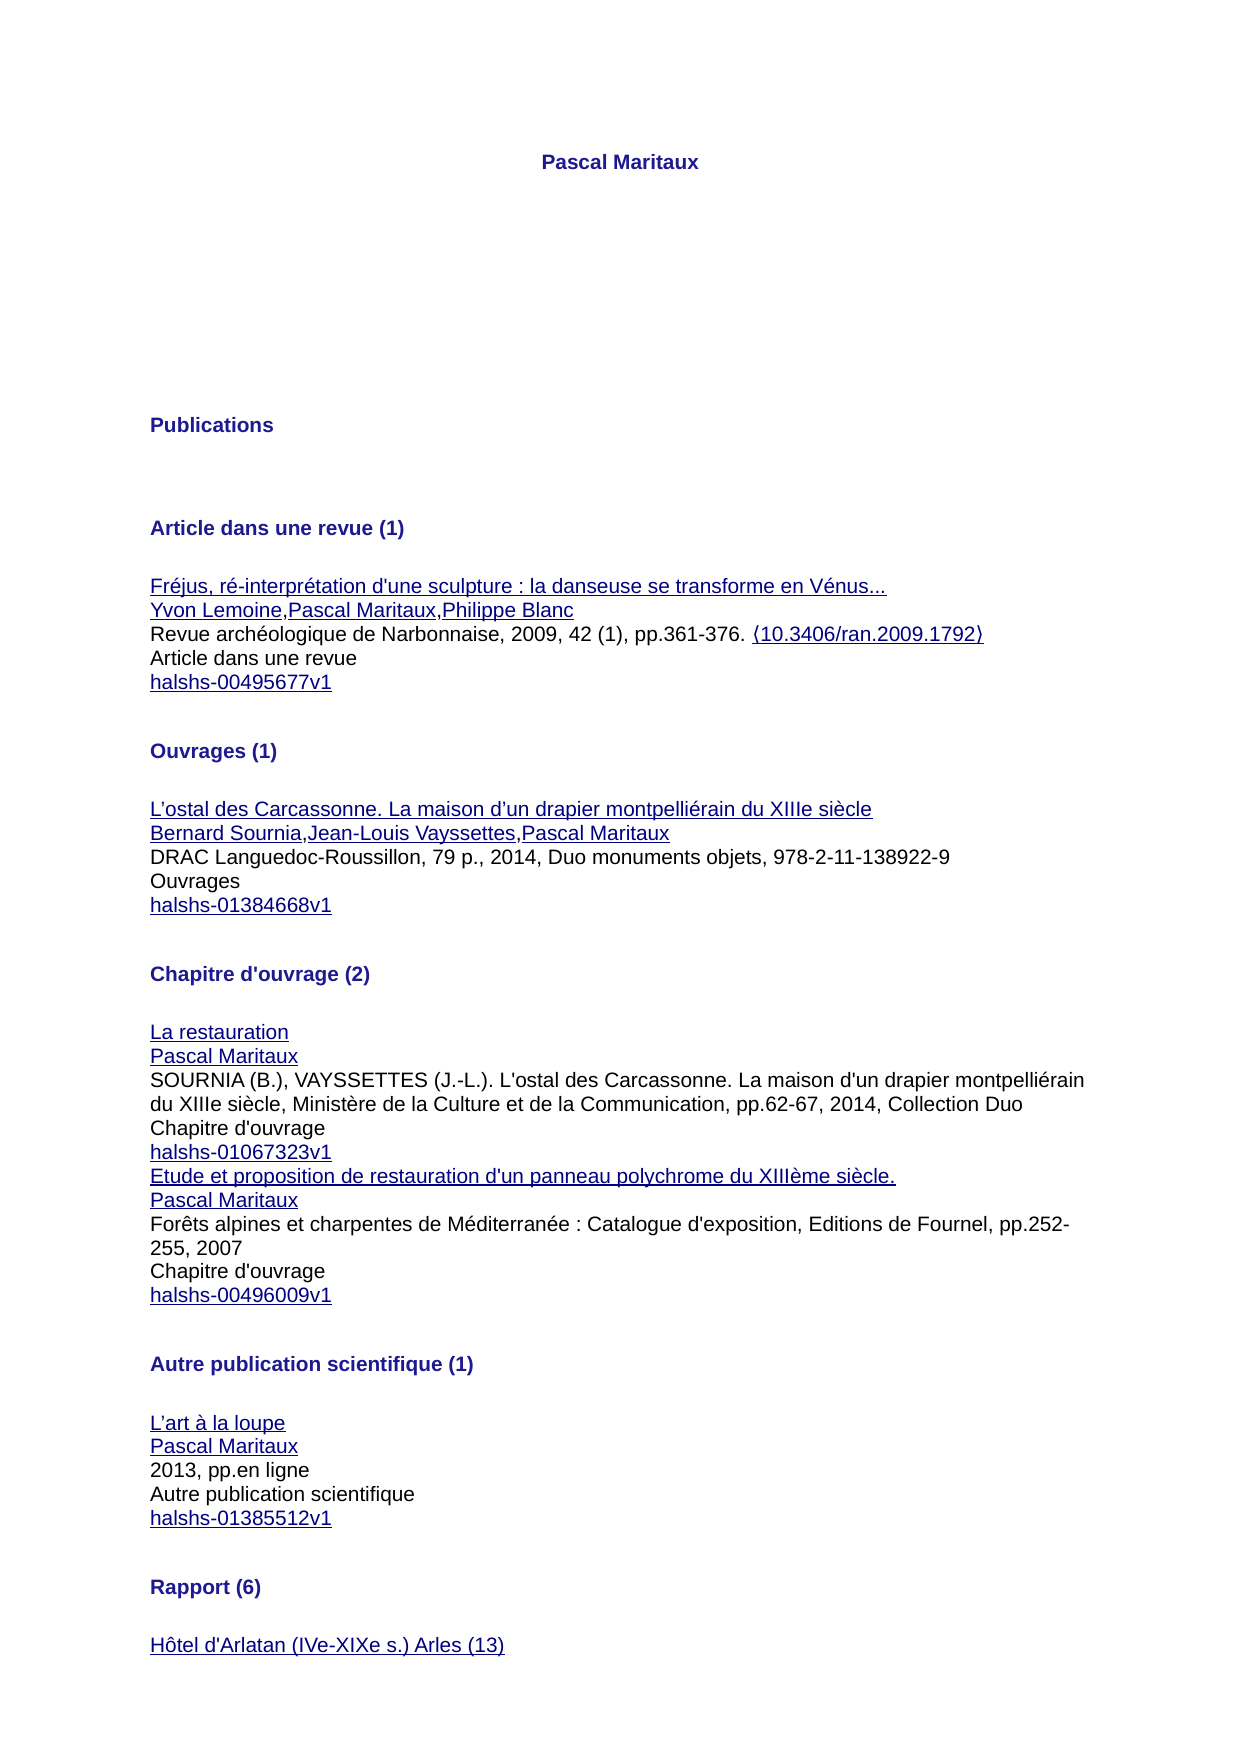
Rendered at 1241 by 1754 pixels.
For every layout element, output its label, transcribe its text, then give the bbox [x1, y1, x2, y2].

table_header Hôtel d'Arlatan (IVe-XIXe s.) Arles (13) [150, 1633, 1090, 1657]
subtitle Pascal Maritaux [150, 150, 1090, 174]
subtitle Autre publication scientifique (1) [150, 1352, 1090, 1376]
table_header L’art à la loupe Pascal Maritaux 2013, pp.en ligne Autre publication scientifique halshs-01385512v1 [150, 1410, 1090, 1530]
subtitle Article dans une revue (1) [150, 516, 1090, 539]
table_header La restauration Pascal Maritaux SOURNIA (B.), VAYSSETTES (J.-L.). L'ostal des Carcassonne. La maison d'un drapier montpelliérain du XIIIe siècle, Ministère de la Culture et de la Communication, pp.62-67, 2014, Collection Duo Chapitre d'ouvrage halshs-01067323v1 [150, 1020, 1090, 1163]
subtitle Rapport (6) [150, 1575, 1090, 1599]
table_header L’ostal des Carcassonne. La maison d’un drapier montpelliérain du XIIIe siècle Bernard Sournia,Jean-Louis Vayssettes,Pascal Maritaux DRAC Languedoc-Roussillon, 79 p., 2014, Duo monuments objets, 978-2-11-138922-9 Ouvrages halshs-01384668v1 [150, 797, 1090, 917]
subtitle Publications [150, 412, 1090, 436]
subtitle Ouvrages (1) [150, 738, 1090, 762]
subtitle Chapitre d'ouvrage (2) [150, 961, 1090, 985]
table_cell Etude et proposition de restauration d'un panneau polychrome du XIIIème siècle. Pascal Maritaux Forêts alpines et charpentes de Méditerranée : Catalogue d'exposition, Editions de Fournel, pp.252-255, 2007 Chapitre d'ouvrage halshs-00496009v1 [150, 1164, 1090, 1307]
table_header Fréjus, ré-interprétation d'une sculpture : la danseuse se transforme en Vénus... Yvon Lemoine,Pascal Maritaux,Philippe Blanc Revue archéologique de Narbonnaise, 2009, 42 (1), pp.361-376. ⟨10.3406/ran.2009.1792⟩ Article dans une revue halshs-00495677v1 [150, 574, 1090, 694]
